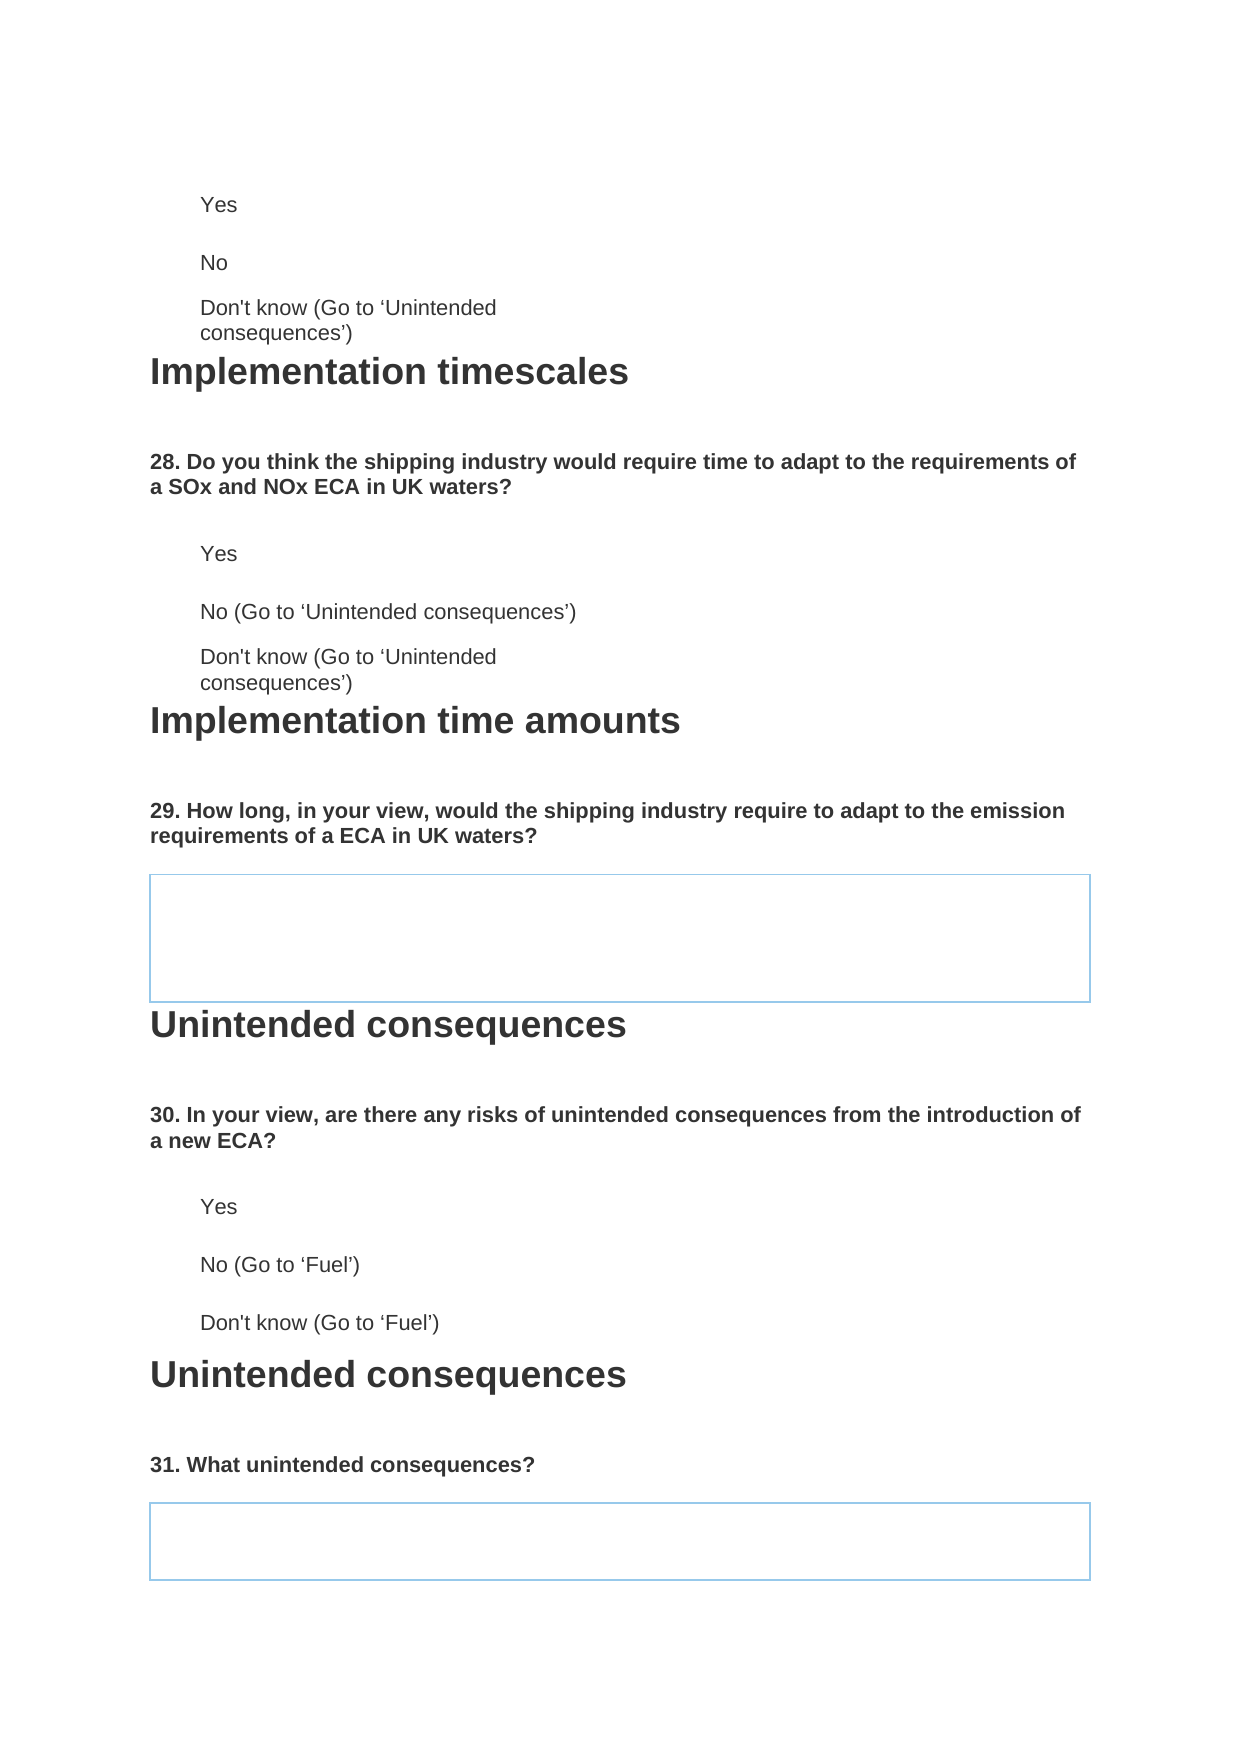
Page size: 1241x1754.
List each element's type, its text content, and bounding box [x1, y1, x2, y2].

table_header Yes [200, 525, 656, 582]
table_header [150, 525, 200, 582]
table_cell Don't know (Go to ‘Fuel’) [200, 1294, 440, 1352]
table_cell Don't know (Go to ‘Unintended consequences’) [200, 641, 656, 698]
table_cell [150, 233, 200, 291]
subtitle 30. In your view, are there any risks of unintended consequences from the introduction of a new ECA? [150, 1102, 1090, 1153]
table_cell [150, 1294, 200, 1352]
subtitle 29. How long, in your view, would the shipping industry require to adapt to the emission requirements of a ECA in UK waters? [150, 798, 1090, 848]
table_header [151, 875, 1089, 1001]
table_header Yes [200, 175, 656, 233]
subtitle 28. Do you think the shipping industry would require time to adapt to the requirements of a SOx and NOx ECA in UK waters? [150, 449, 1090, 499]
table_header [151, 1504, 1089, 1579]
table_header [150, 1178, 200, 1236]
table_header [150, 175, 200, 233]
table_header Yes [200, 1178, 440, 1236]
table_cell Don't know (Go to ‘Unintended consequences’) [200, 291, 656, 349]
text Unintended consequences [150, 1352, 1090, 1395]
table_cell No (Go to ‘Unintended consequences’) [200, 583, 656, 641]
table_cell No [200, 233, 656, 291]
table_cell [150, 641, 200, 698]
table_cell [150, 1236, 200, 1294]
table_cell [150, 583, 200, 641]
table_cell [150, 291, 200, 349]
text Unintended consequences [150, 1003, 1090, 1046]
subtitle 31. What unintended consequences? [150, 1452, 1090, 1477]
text Implementation timescales [150, 349, 1090, 392]
text Implementation time amounts [150, 698, 1090, 742]
table_cell No (Go to ‘Fuel’) [200, 1236, 440, 1294]
